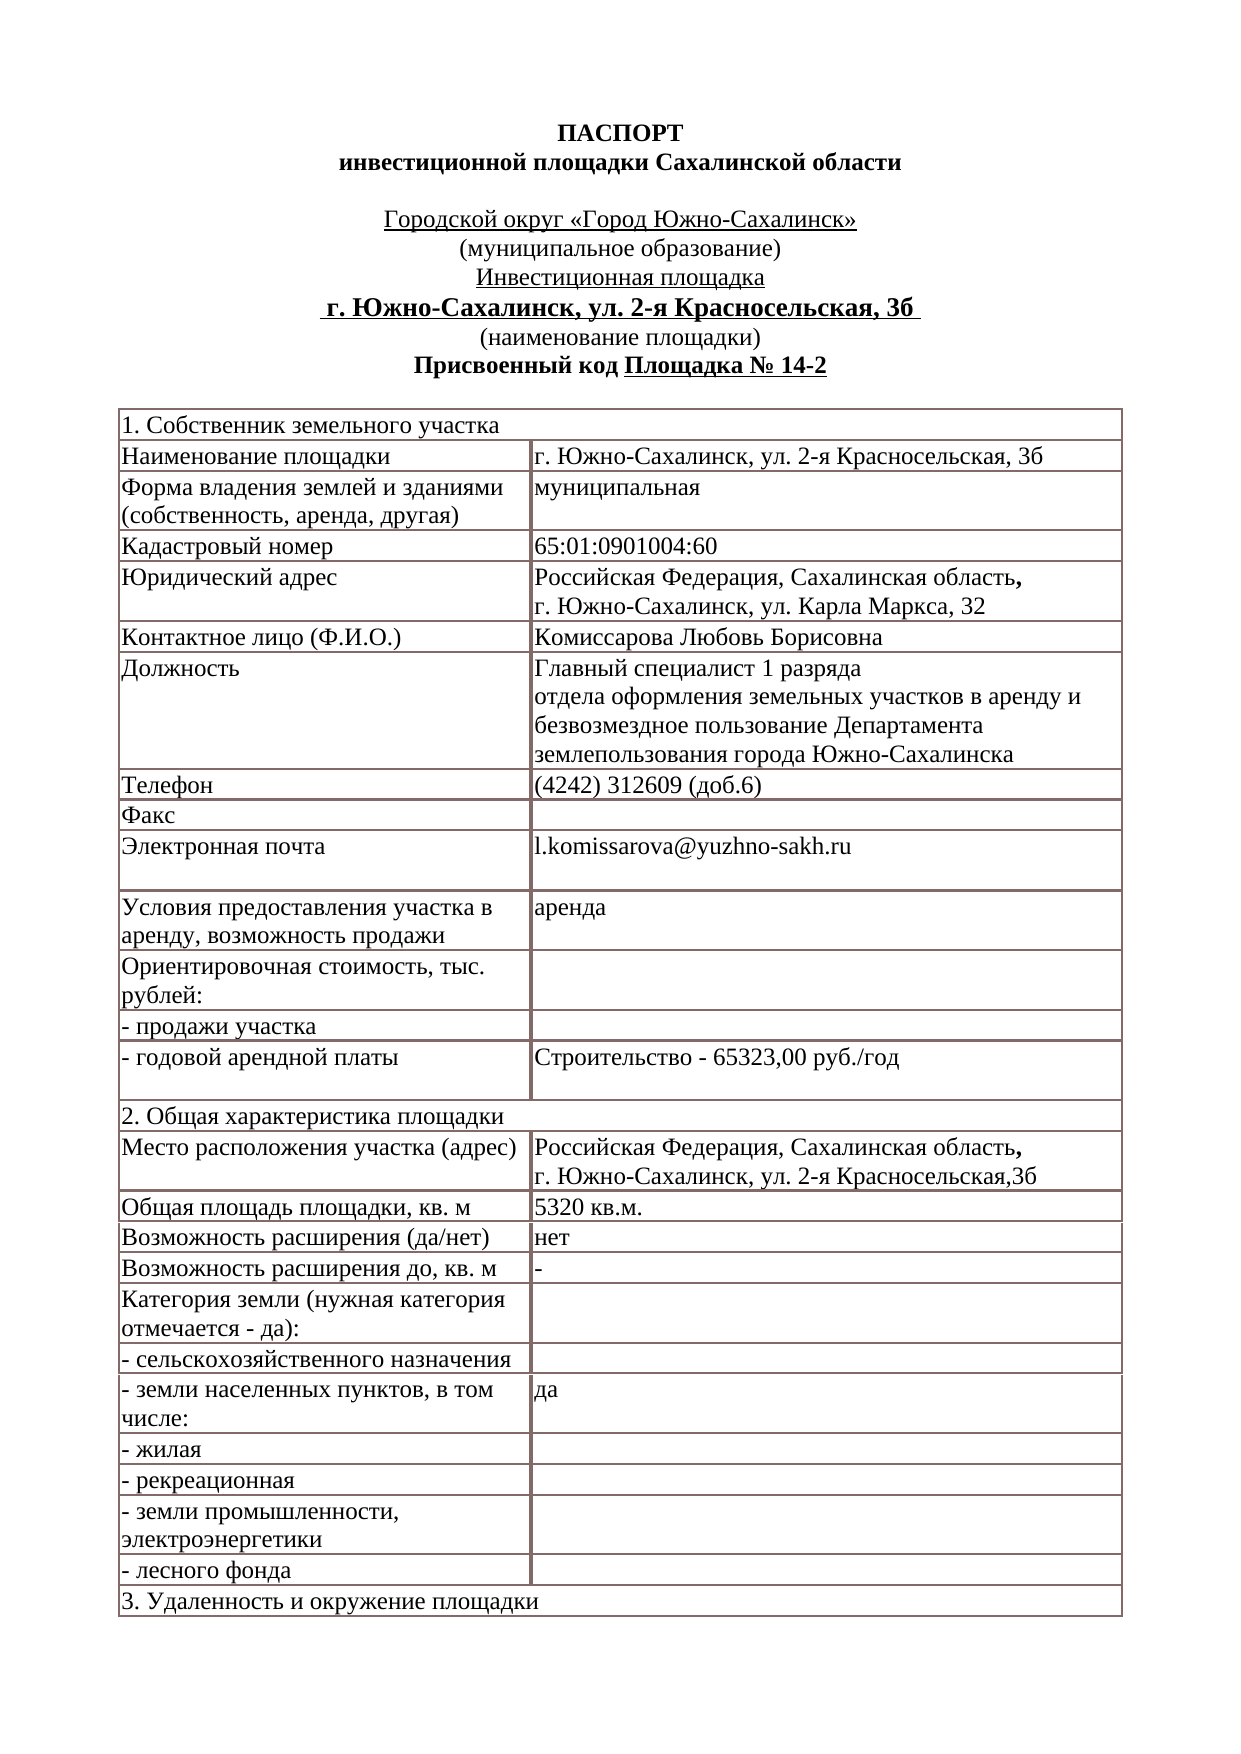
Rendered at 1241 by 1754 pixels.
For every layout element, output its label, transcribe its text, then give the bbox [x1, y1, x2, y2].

text г. Южно-Сахалинск, ул. 2-я Красносельская, 3б [118, 291, 1122, 322]
table_cell Главный специалист 1 разряда отдела оформления земельных участков в аренду и безвозмездное пользование Департамента землепользования города Южно-Сахалинска [533, 653, 1121, 768]
text Инвестиционная площадка [118, 262, 1122, 291]
table_cell [533, 1434, 1121, 1463]
table_cell - [533, 1253, 1121, 1282]
table_cell [533, 1284, 1121, 1342]
table_cell [533, 951, 1121, 1009]
table_cell Место расположения участка (адрес) [120, 1132, 529, 1189]
table_cell Факс [120, 801, 529, 829]
table_cell Условия предоставления участка в аренду, возможность продажи [120, 892, 529, 949]
table_cell Российская Федерация, Сахалинская область, г. Южно-Сахалинск, ул. Карла Маркса, 32 [533, 562, 1121, 620]
table_cell г. Южно-Сахалинск, ул. 2-я Красносельская, 3б [533, 441, 1121, 470]
table_cell - лесного фонда [120, 1555, 529, 1584]
table_cell l.komissarova@yuzhno-sakh.ru [533, 831, 1121, 889]
table_cell 5320 кв.м. [533, 1192, 1121, 1220]
table_cell (4242) 312609 (доб.6) [533, 770, 1121, 798]
table_cell - жилая [120, 1434, 529, 1463]
table_cell [533, 1344, 1121, 1372]
text инвестиционной площадки Сахалинской области [118, 147, 1122, 176]
table_cell 3. Удаленность и окружение площадки [120, 1586, 1121, 1615]
table_cell - продажи участка [120, 1011, 529, 1039]
table_cell да [533, 1375, 1121, 1432]
table_cell Форма владения землей и зданиями (собственность, аренда, другая) [120, 472, 529, 529]
table_cell Строительство - 65323,00 руб./год [533, 1042, 1121, 1099]
table_cell 65:01:0901004:60 [533, 531, 1121, 560]
table_cell Ориентировочная стоимость, тыс. рублей: [120, 951, 529, 1009]
table_cell Электронная почта [120, 831, 529, 889]
table_cell Телефон [120, 770, 529, 798]
table_cell [533, 801, 1121, 829]
table_cell - годовой арендной платы [120, 1042, 529, 1099]
text Присвоенный код Площадка № 14-2 [118, 351, 1122, 379]
table_cell Общая площадь площадки, кв. м [120, 1192, 529, 1220]
table_cell Комиссарова Любовь Борисовна [533, 622, 1121, 651]
table_cell [533, 1465, 1121, 1494]
table_cell [533, 1496, 1121, 1553]
table_cell Возможность расширения (да/нет) [120, 1223, 529, 1251]
table_cell Наименование площадки [120, 441, 529, 470]
table_cell - земли промышленности, электроэнергетики [120, 1496, 529, 1553]
table_cell Контактное лицо (Ф.И.О.) [120, 622, 529, 651]
table_cell Кадастровый номер [120, 531, 529, 560]
table_cell 2. Общая характеристика площадки [120, 1101, 1121, 1130]
table_cell муниципальная [533, 472, 1121, 529]
table_cell - сельскохозяйственного назначения [120, 1344, 529, 1372]
table_cell Категория земли (нужная категория отмечается - да): [120, 1284, 529, 1342]
table_cell - земли населенных пунктов, в том числе: [120, 1375, 529, 1432]
text (наименование площадки) [118, 322, 1122, 351]
table_cell Российская Федерация, Сахалинская область, г. Южно-Сахалинск, ул. 2-я Красносельская,3б [533, 1132, 1121, 1189]
table_cell [533, 1555, 1121, 1584]
table_cell Должность [120, 653, 529, 768]
table_cell аренда [533, 892, 1121, 949]
text Городской округ «Город Южно-Сахалинск» [118, 204, 1122, 233]
table_cell [533, 1011, 1121, 1039]
table_cell нет [533, 1223, 1121, 1251]
text (муниципальное образование) [118, 233, 1122, 262]
text ПАСПОРТ [118, 118, 1122, 147]
table_header 1. Собственник земельного участка [120, 410, 1121, 439]
table_cell - рекреационная [120, 1465, 529, 1494]
table_cell Возможность расширения до, кв. м [120, 1253, 529, 1282]
table_cell Юридический адрес [120, 562, 529, 620]
